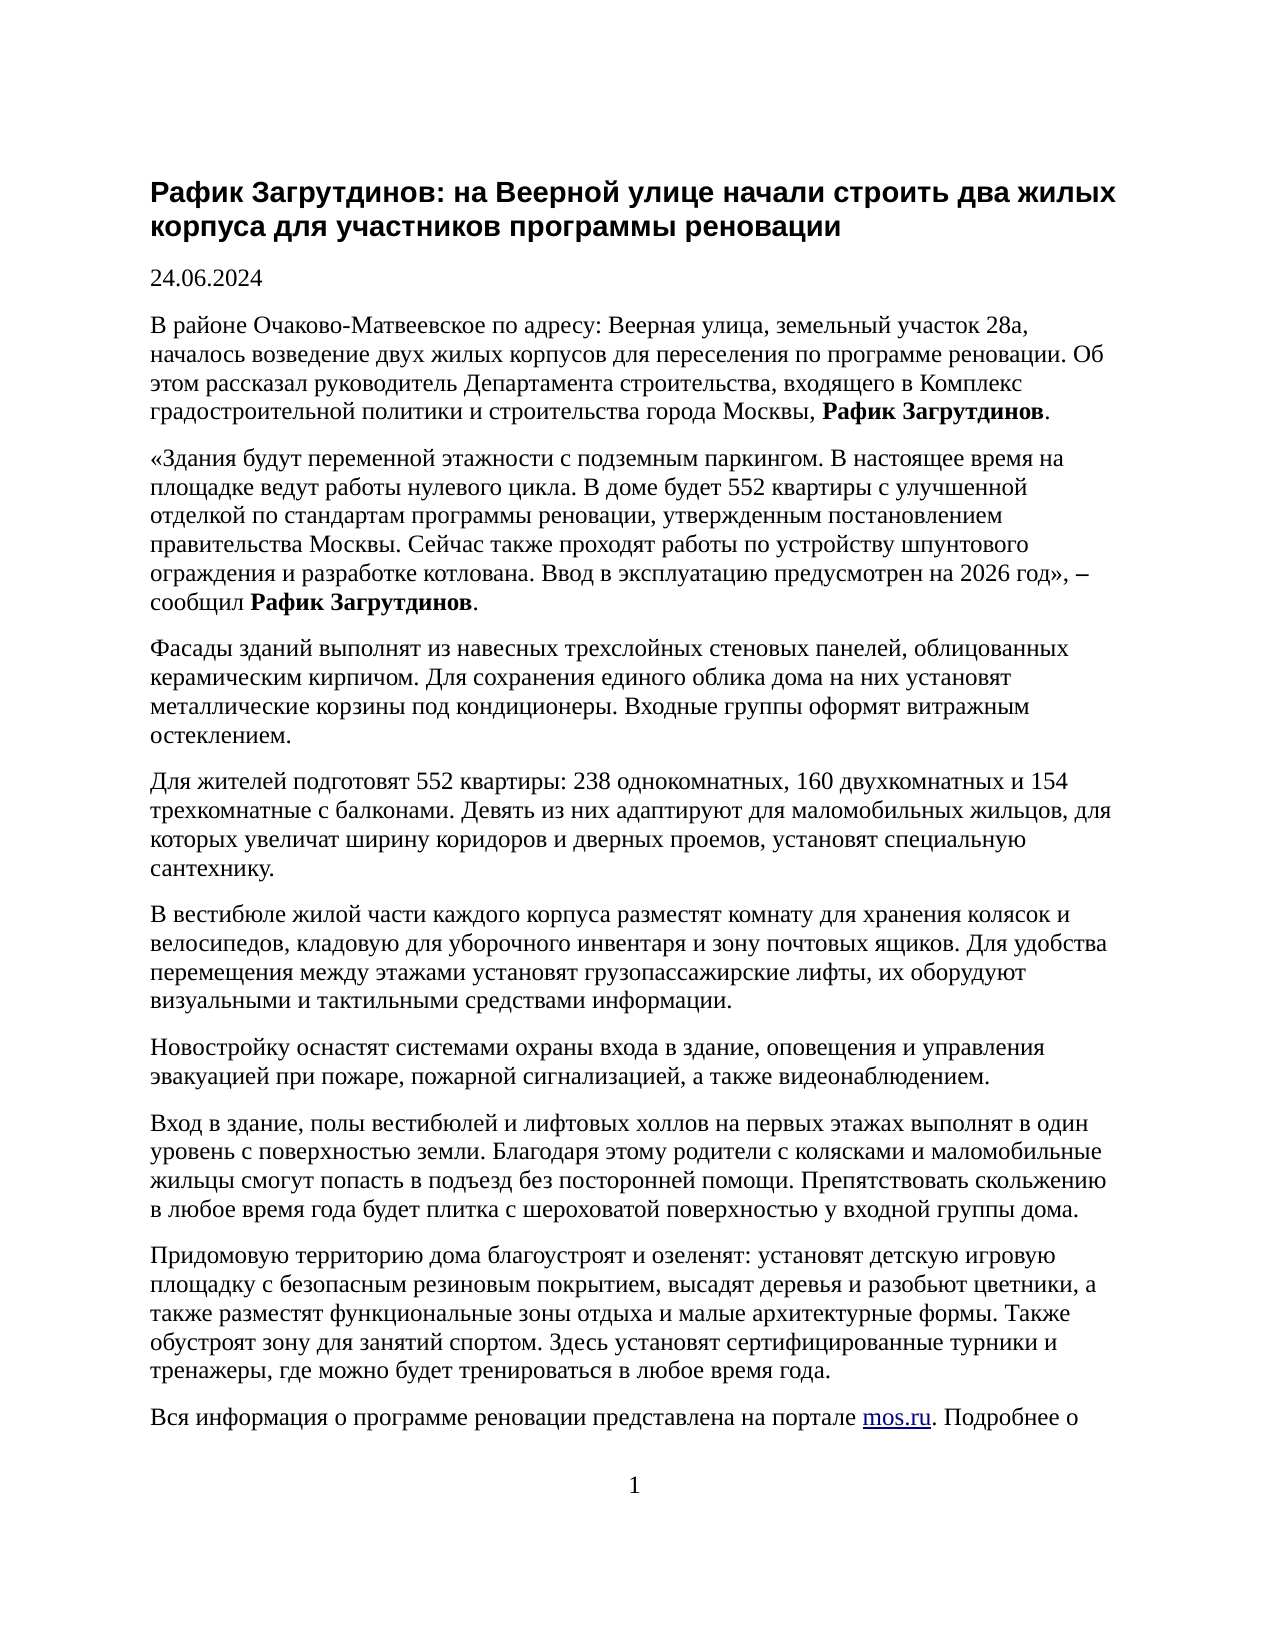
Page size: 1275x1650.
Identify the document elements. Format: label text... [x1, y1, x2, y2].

text В вестибюле жилой части каждого корпуса разместят комнату для хранения колясок и велосипедов, кладовую для уборочного инвентаря и зону почтовых ящиков. Для удобства перемещения между этажами установят грузопассажирские лифты, их оборудуют визуальными и тактильными средствами информации. [150, 899, 1125, 1014]
text В районе Очаково-Матвеевское по адресу: Веерная улица, земельный участок 28а, началось возведение двух жилых корпусов для переселения по программе реновации. Об этом рассказал руководитель Департамента строительства, входящего в Комплекс градостроительной политики и строительства города Москвы, Рафик Загрутдинов. [150, 310, 1125, 425]
text Придомовую территорию дома благоустроят и озеленят: установят детскую игровую площадку с безопасным резиновым покрытием, высадят деревья и разобьют цветники, а также разместят функциональные зоны отдыха и малые архитектурные формы. Также обустроят зону для занятий спортом. Здесь установят сертифицированные турники и тренажеры, где можно будет тренироваться в любое время года. [150, 1241, 1125, 1384]
text 24.06.2024 [150, 263, 1125, 292]
text Новостройку оснастят системами охраны входа в здание, оповещения и управления эвакуацией при пожаре, пожарной сигнализацией, а также видеонаблюдением. [150, 1032, 1125, 1090]
text Фасады зданий выполнят из навесных трехслойных стеновых панелей, облицованных керамическим кирпичом. Для сохранения единого облика дома на них установят металлические корзины под кондиционеры. Входные группы оформят витражным остеклением. [150, 633, 1125, 748]
text «Здания будут переменной этажности с подземным паркингом. В настоящее время на площадке ведут работы нулевого цикла. В доме будет 552 квартиры с улучшенной отделкой по стандартам программы реновации, утвержденным постановлением правительства Москвы. Сейчас также проходят работы по устройству шпунтового ограждения и разработке котлована. Ввод в эксплуатацию предусмотрен на 2026 год», – сообщил Рафик Загрутдинов. [150, 443, 1125, 616]
text Для жителей подготовят 552 квартиры: 238 однокомнатных, 160 двухкомнатных и 154 трехкомнатные с балконами. Девять из них адаптируют для маломобильных жильцов, для которых увеличат ширину коридоров и дверных проемов, установят специальную сантехнику. [150, 766, 1125, 881]
text Вход в здание, полы вестибюлей и лифтовых холлов на первых этажах выполнят в один уровень с поверхностью земли. Благодаря этому родители с колясками и маломобильные жильцы смогут попасть в подъезд без посторонней помощи. Препятствовать скольжению в любое время года будет плитка с шероховатой поверхностью у входной группы дома. [150, 1108, 1125, 1223]
text Вся информация о программе реновации представлена на портале mos.ru. Подробнее о [150, 1402, 1125, 1431]
subtitle Рафик Загрутдинов: на Веерной улице начали строить два жилых корпуса для участников программы реновации [150, 175, 1125, 242]
